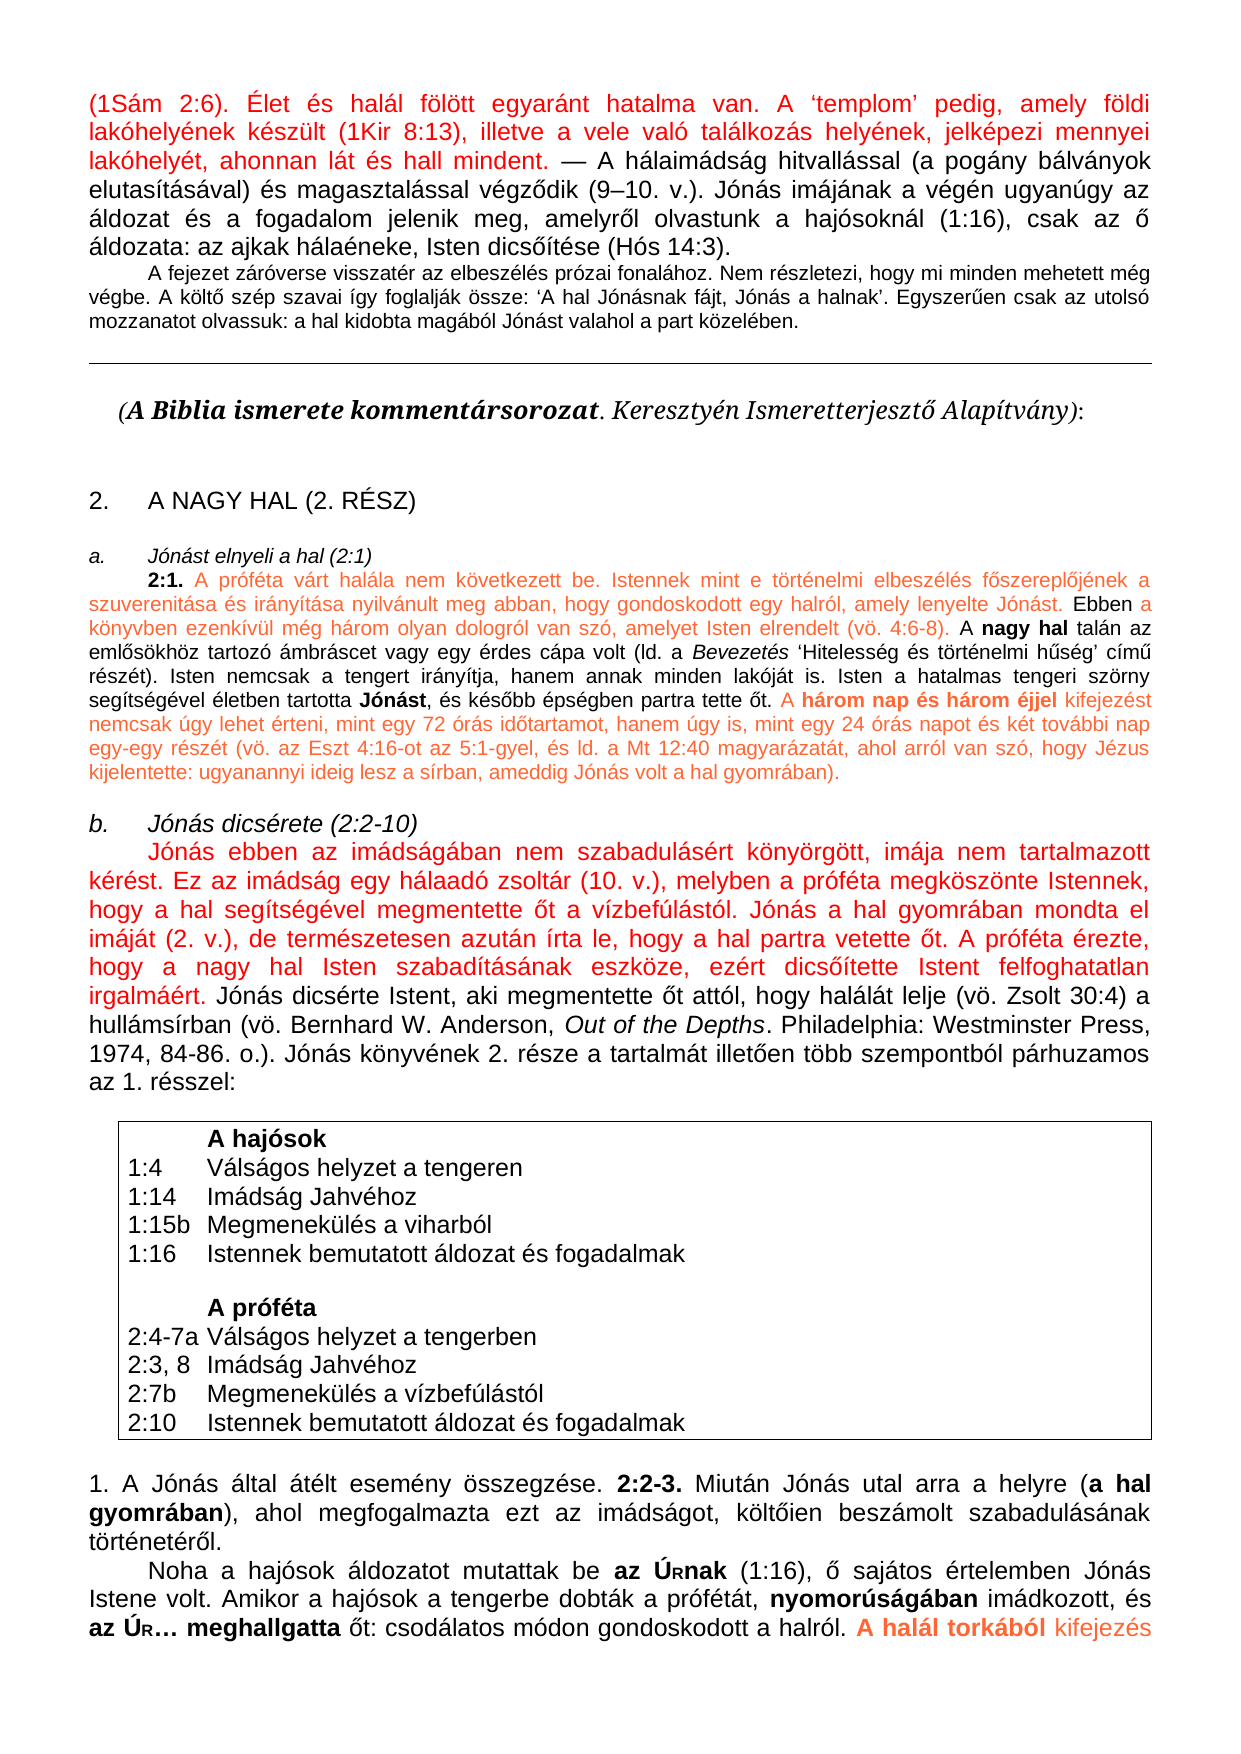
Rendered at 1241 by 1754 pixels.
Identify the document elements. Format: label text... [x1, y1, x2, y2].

text A fejezet záróverse visszatér az elbeszélés prózai fonalához. Nem részletezi, hogy mi minden mehetett még végbe. A költő szép szavai így foglalják össze: ‘A hal Jónásnak fájt, Jónás a halnak’. Egyszerűen csak az utolsó mozzanatot olvassuk: a hal kidobta magából Jónást valahol a part közelében. [88, 261, 1152, 333]
text a. Jónást elnyeli a hal (2:1) [88, 544, 1152, 568]
text A hajósok [119, 1122, 1151, 1150]
text 2:10 Istennek bemutatott áldozat és fogadalmak [119, 1405, 1151, 1439]
text 2:3, 8 Imádság Jahvéhoz [119, 1347, 1151, 1376]
text 1:16 Istennek bemutatott áldozat és fogadalmak [119, 1236, 1151, 1268]
text 2:4-7a Válságos helyzet a tengerben [119, 1319, 1151, 1347]
text A próféta [119, 1290, 1151, 1319]
text 2. A NAGY HAL (2. RÉSZ) [88, 486, 1152, 514]
text 1:15b Megmenekülés a viharból [119, 1207, 1151, 1236]
text 1. A Jónás által átélt esemény összegzése. 2:2-3. Miután Jónás utal arra a helyre (a hal gyomrában), ahol megfogalmazta ezt az imádságot, költőien beszámolt szabadulásának történetéről. [88, 1469, 1152, 1556]
text Jónás ebben az imádságában nem szabadulásért könyörgött, imája nem tartalmazott kérést. Ez az imádság egy hálaadó zsoltár (10. v.), melyben a próféta megköszönte Istennek, hogy a hal segítségével megmentette őt a vízbefúlástól. Jónás a hal gyomrában mondta el imáját (2. v.), de természetesen azután írta le, hogy a hal partra vetette őt. A próféta érezte, hogy a nagy hal Isten szabadításának eszköze, ezért dicsőítette Istent felfoghatatlan irgalmáért. Jónás dicsérte Istent, aki megmentette őt attól, hogy halálát lelje (vö. Zsolt 30:4) a hullámsírban (vö. Bernhard W. Anderson, Out of the Depths. Philadelphia: Westminster Press, 1974, 84-86. o.). Jónás könyvének 2. része a tartalmát illetően több szempontból párhuzamos az 1. résszel: [88, 837, 1152, 1096]
text 2:1. A próféta várt halála nem következett be. Istennek mint e történelmi elbeszélés főszereplőjének a szuverenitása és irányítása nyilvánult meg abban, hogy gondoskodott egy halról, amely lenyelte Jónást. Ebben a könyvben ezenkívül még három olyan dologról van szó, amelyet Isten elrendelt (vö. 4:6-8). A nagy hal talán az emlősökhöz tartozó ámbráscet vagy egy érdes cápa volt (ld. a Bevezetés ‘Hitelesség és történelmi hűség’ című részét). Isten nemcsak a tengert irányítja, hanem annak minden lakóját is. Isten a hatalmas tengeri szörny segítségével életben tartotta Jónást, és később épségben partra tette őt. A három nap és három éjjel kifejezést nemcsak úgy lehet érteni, mint egy 72 órás időtartamot, hanem úgy is, mint egy 24 órás napot és két további nap egy-egy részét (vö. az Eszt 4:16-ot az 5:1-gyel, és ld. a Mt 12:40 magyarázatát, ahol arról van szó, hogy Jézus kijelentette: ugyanannyi ideig lesz a sírban, ameddig Jónás volt a hal gyomrában). [88, 568, 1152, 784]
text (A Biblia ismerete kommentársorozat. Keresztyén Ismeretterjesztő Alapítvány): [88, 364, 1152, 456]
text Noha a hajósok áldozatot mutattak be az Úrnak (1:16), ő sajátos értelemben Jónás Istene volt. Amikor a hajósok a tengerbe dobták a prófétát, nyomorúságában imádkozott, és az Úr… meghallgatta őt: csodálatos módon gondoskodott a halról. A halál torkából kifejezés [88, 1556, 1152, 1642]
text 2:7b Megmenekülés a vízbefúlástól [119, 1376, 1151, 1405]
text 1:14 Imádság Jahvéhoz [119, 1179, 1151, 1207]
text 1:4 Válságos helyzet a tengeren [119, 1150, 1151, 1179]
text b. Jónás dicsérete (2:2-10) [88, 809, 1152, 837]
text (1Sám 2:6). Élet és halál fölött egyaránt hatalma van. A ‘templom’ pedig, amely földi lakóhelyének készült (1Kir 8:13), illetve a vele való találkozás helyének, jelképezi mennyei lakóhelyét, ahonnan lát és hall mindent. — A hálaimádság hitvallással (a pogány bálványok elutasításával) és magasztalással végződik (9–10. v.). Jónás imájának a végén ugyanúgy az áldozat és a fogadalom jelenik meg, amelyről olvastunk a hajósoknál (1:16), csak az ő áldozata: az ajkak hálaéneke, Isten dicsőítése (Hós 14:3). [88, 88, 1152, 261]
